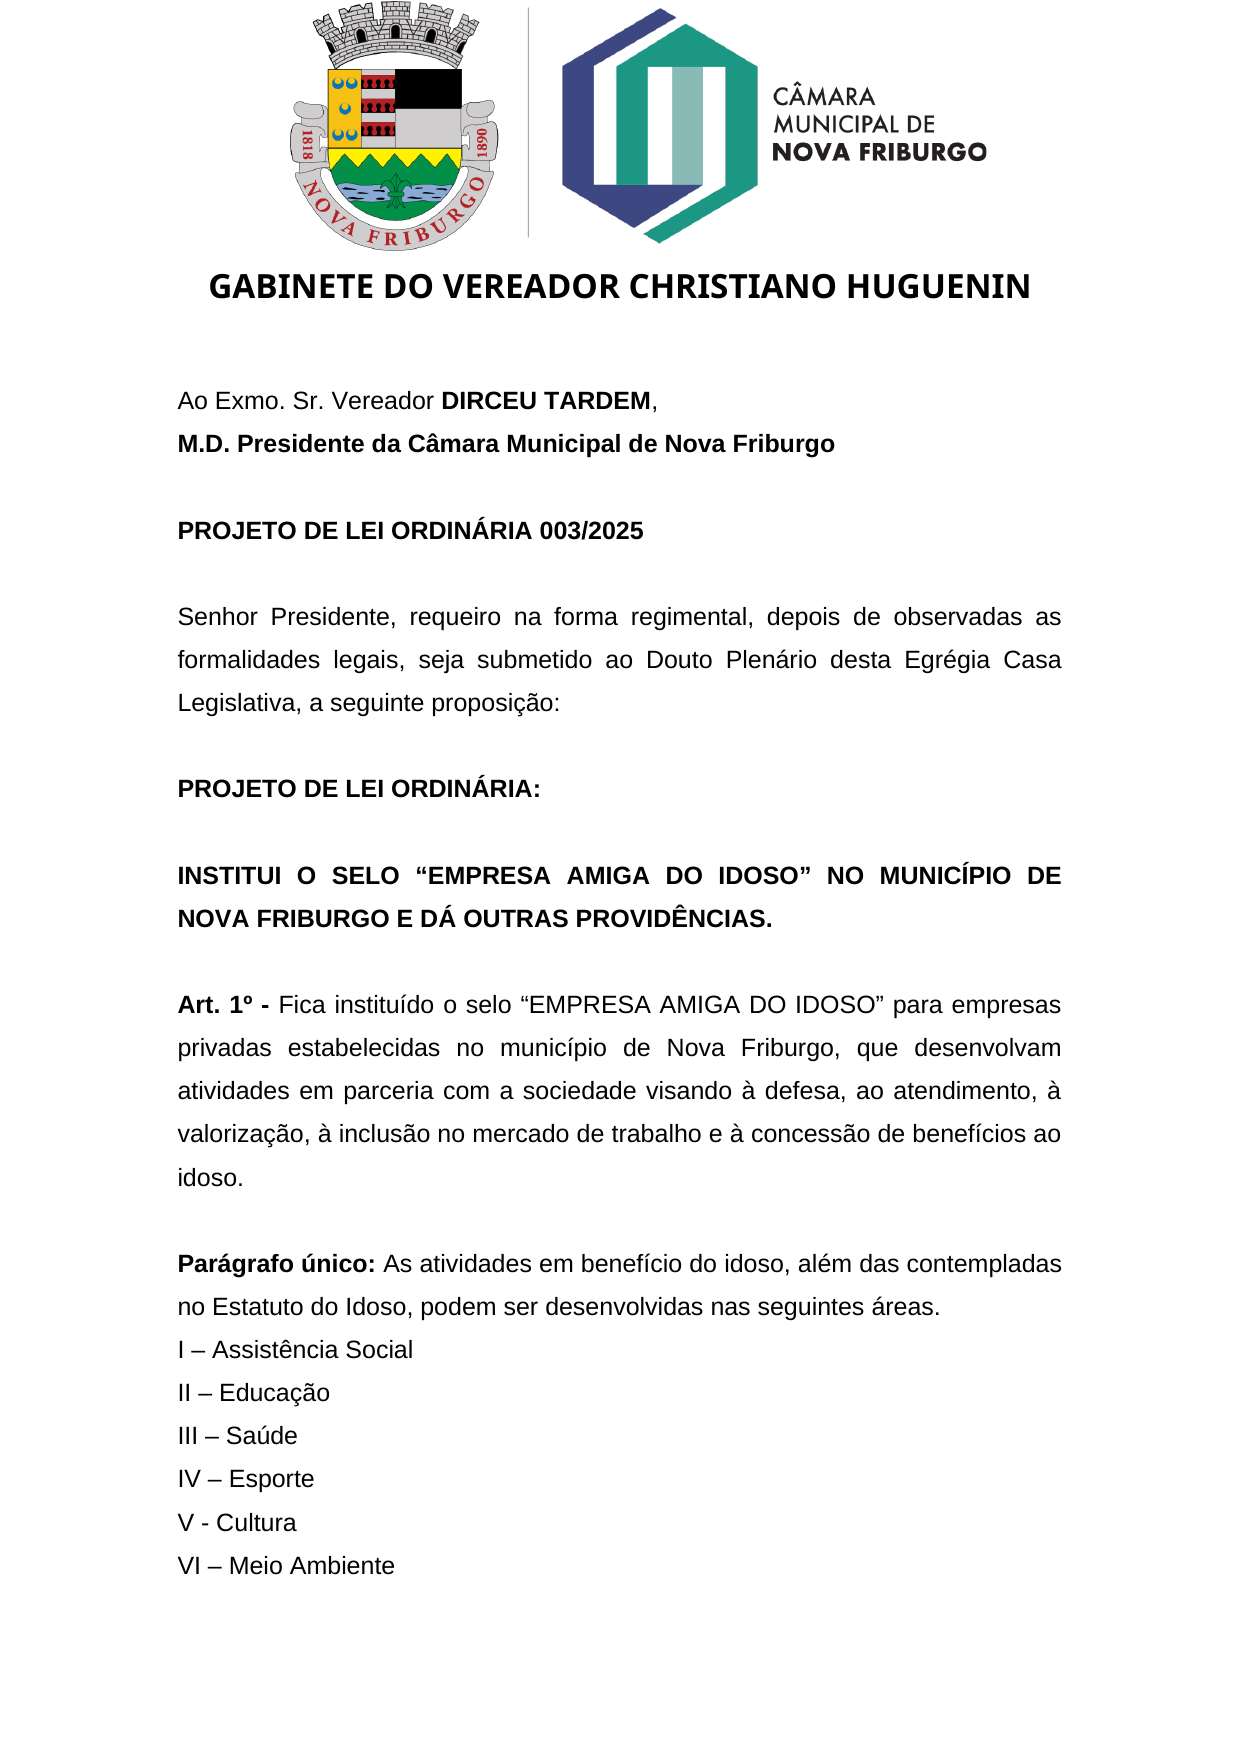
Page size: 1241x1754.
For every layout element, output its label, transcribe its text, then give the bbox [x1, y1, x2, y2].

text IV – Esporte [177, 1464, 1063, 1493]
text PROJETO DE LEI ORDINÁRIA: [177, 774, 1063, 803]
text GABINETE DO VEREADOR CHRISTIANO HUGUENIN [177, 263, 1063, 308]
text II – Educação [177, 1378, 1063, 1407]
text Ao Exmo. Sr. Vereador DIRCEU TARDEM, [177, 386, 1063, 415]
text VI – Meio Ambiente [177, 1551, 1063, 1579]
text PROJETO DE LEI ORDINÁRIA 003/2025 [177, 516, 1063, 544]
text M.D. Presidente da Câmara Municipal de Nova Friburgo [177, 429, 1063, 458]
text Art. 1º - Fica instituído o selo “EMPRESA AMIGA DO IDOSO” para empresas privadas estabelecidas no município de Nova Friburgo, que desenvolvam atividades em parceria com a sociedade visando à defesa, ao atendimento, à valorização, à inclusão no mercado de trabalho e à concessão de benefícios ao idoso. [177, 990, 1063, 1191]
text I – Assistência Social [177, 1335, 1063, 1364]
text Parágrafo único: As atividades em benefício do idoso, além das contempladas no Estatuto do Idoso, podem ser desenvolvidas nas seguintes áreas. [177, 1249, 1063, 1321]
text INSTITUI O SELO “EMPRESA AMIGA DO IDOSO” NO MUNICÍPIO DE NOVA FRIBURGO E DÁ OUTRAS PROVIDÊNCIAS. [177, 861, 1063, 933]
text V - Cultura [177, 1508, 1063, 1536]
picture [285, 0, 987, 255]
text III – Saúde [177, 1421, 1063, 1450]
text Senhor Presidente, requeiro na forma regimental, depois de observadas as formalidades legais, seja submetido ao Douto Plenário desta Egrégia Casa Legislativa, a seguinte proposição: [177, 602, 1063, 717]
